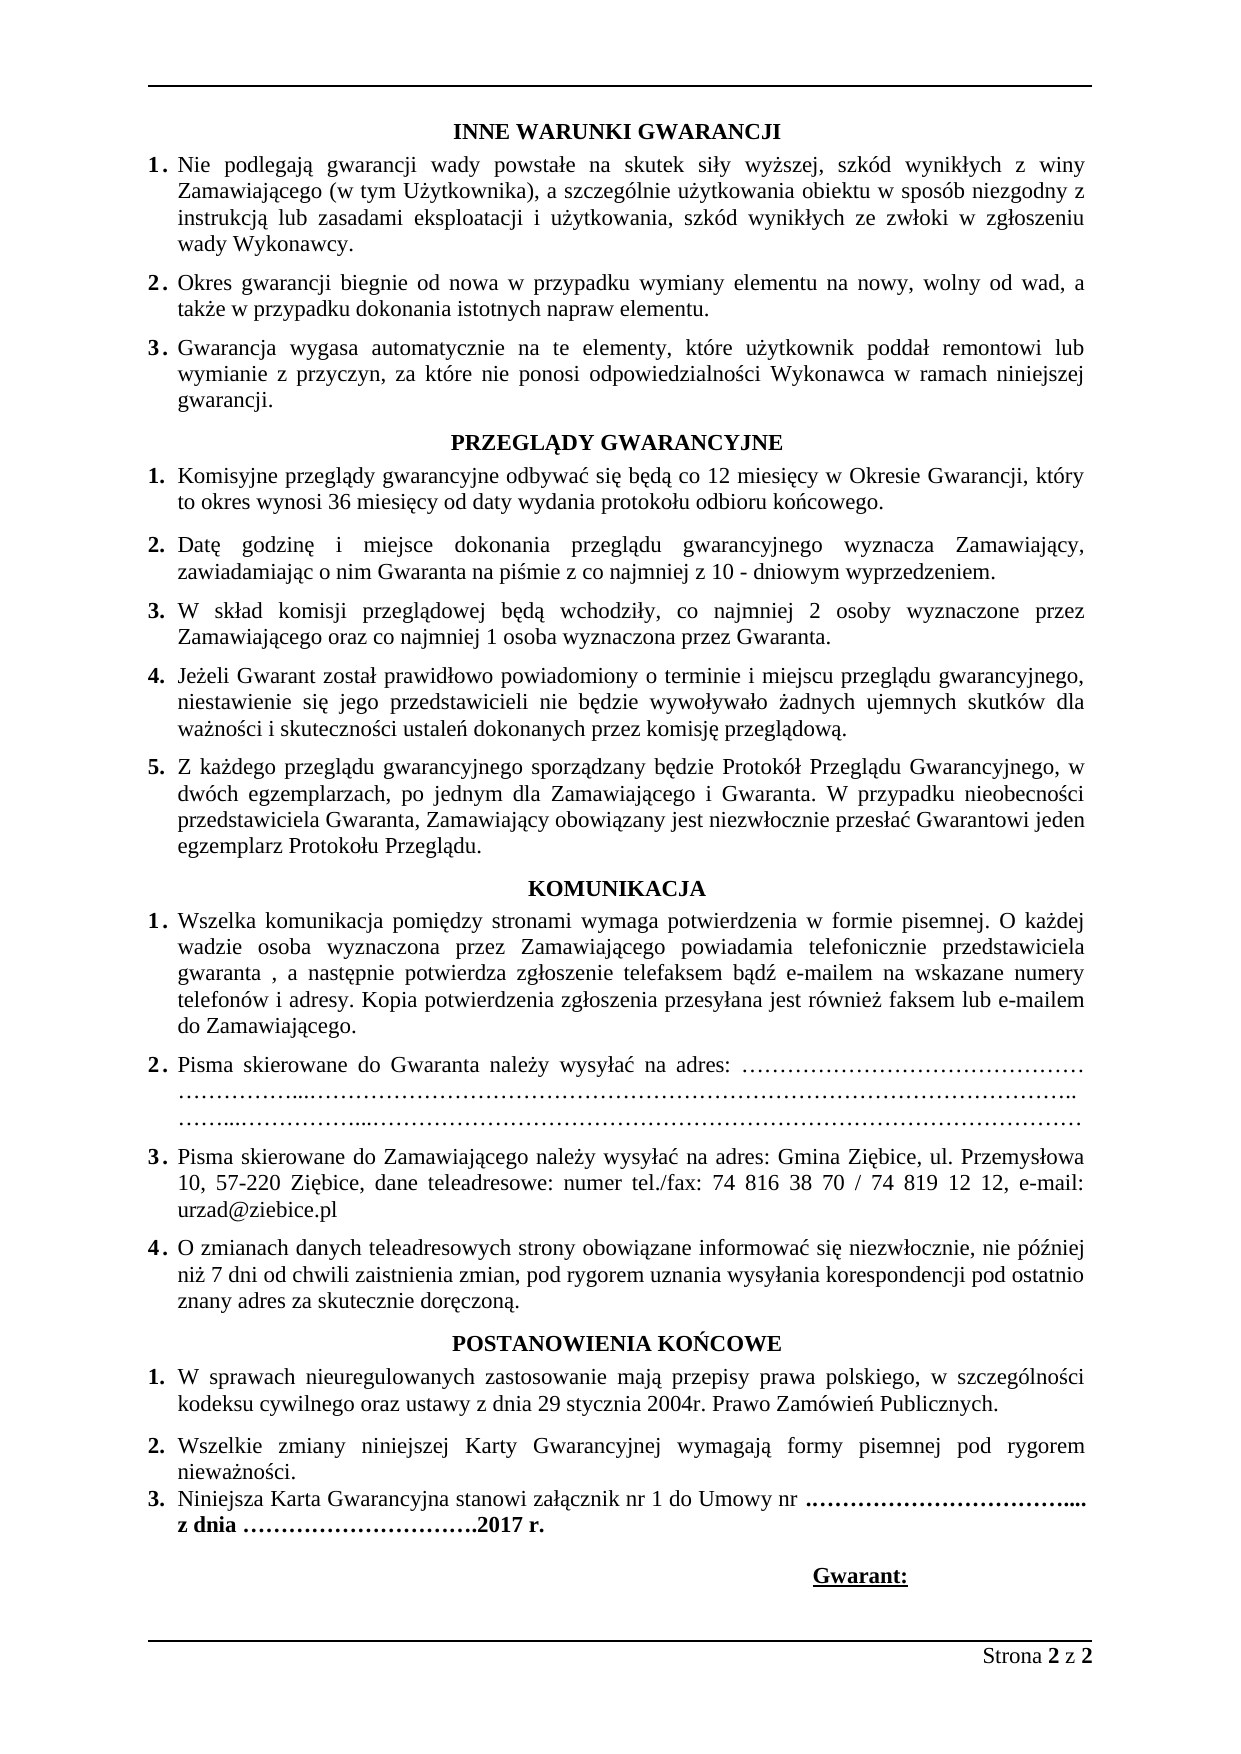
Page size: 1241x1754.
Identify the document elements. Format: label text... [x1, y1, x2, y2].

text KOMUNIKACJA [148, 875, 1086, 901]
list Wszelka komunikacja pomiędzy stronami wymaga potwierdzenia w formie pisemnej. O każdej wadzie osoba wyznaczona przez Zamawiającego powiadamia telefonicznie przedstawiciela gwaranta , a następnie potwierdza zgłoszenie telefaksem bądź e-mailem na wskazane numery telefonów i adresy. Kopia potwierdzenia zgłoszenia przesyłana jest również faksem lub e-mailem do Zamawiającego. [148, 907, 1086, 1038]
text POSTANOWIENIA KOŃCOWE [148, 1329, 1086, 1356]
list Datę godzinę i miejsce dokonania przeglądu gwarancyjnego wyznacza Zamawiający, zawiadamiając o nim Gwaranta na piśmie z co najmniej z 10 - dniowym wyprzedzeniem. [148, 531, 1086, 584]
list Okres gwarancji biegnie od nowa w przypadku wymiany elementu na nowy, wolny od wad, a także w przypadku dokonania istotnych napraw elementu. [148, 269, 1086, 321]
list W skład komisji przeglądowej będą wchodziły, co najmniej 2 osoby wyznaczone przez Zamawiającego oraz co najmniej 1 osoba wyznaczona przez Gwaranta. [148, 597, 1086, 649]
list Gwarancja wygasa automatycznie na te elementy, które użytkownik poddał remontowi lub wymianie z przyczyn, za które nie ponosi odpowiedzialności Wykonawca w ramach niniejszej gwarancji. [148, 334, 1086, 413]
list Pisma skierowane do Zamawiającego należy wysyłać na adres: Gmina Ziębice, ul. Przemysłowa 10, 57-220 Ziębice, dane teleadresowe: numer tel./fax: 74 816 38 70 / 74 819 12 12, e-mail: urzad@ziebice.pl [148, 1143, 1086, 1222]
list Wszelkie zmiany niniejszej Karty Gwarancyjnej wymagają formy pisemnej pod rygorem nieważności. [148, 1432, 1086, 1484]
text PRZEGLĄDY GWARANCYJNE [148, 429, 1086, 456]
list O zmianach danych teleadresowych strony obowiązane informować się niezwłocznie, nie później niż 7 dni od chwili zaistnienia zmian, pod rygorem uznania wysyłania korespondencji pod ostatnio znany adres za skutecznie doręczoną. [148, 1234, 1086, 1313]
list Z każdego przeglądu gwarancyjnego sporządzany będzie Protokół Przeglądu Gwarancyjnego, w dwóch egzemplarzach, po jednym dla Zamawiającego i Gwaranta. W przypadku nieobecności przedstawiciela Gwaranta, Zamawiający obowiązany jest niezwłocznie przesłać Gwarantowi jeden egzemplarz Protokołu Przeglądu. [148, 753, 1086, 859]
list Pisma skierowane do Gwaranta należy wysyłać na adres: ……………………………………… ……………...………………………………………………………………………………………..……...……………...………………………………………………………………………………… [148, 1051, 1086, 1130]
text INNE WARUNKI GWARANCJI [148, 118, 1086, 144]
text Gwarant: [738, 1562, 1086, 1589]
list Komisyjne przeglądy gwarancyjne odbywać się będą co 12 miesięcy w Okresie Gwarancji, który to okres wynosi 36 miesięcy od daty wydania protokołu odbioru końcowego. [148, 462, 1086, 515]
list Nie podlegają gwarancji wady powstałe na skutek siły wyższej, szkód wynikłych z winy Zamawiającego (w tym Użytkownika), a szczególnie użytkowania obiektu w sposób niezgodny z instrukcją lub zasadami eksploatacji i użytkowania, szkód wynikłych ze zwłoki w zgłoszeniu wady Wykonawcy. [148, 151, 1086, 256]
list Niniejsza Karta Gwarancyjna stanowi załącznik nr 1 do Umowy nr .…………………………….... z dnia ………………………….2017 r. [148, 1485, 1086, 1537]
list Jeżeli Gwarant został prawidłowo powiadomiony o terminie i miejscu przeglądu gwarancyjnego, niestawienie się jego przedstawicieli nie będzie wywoływało żadnych ujemnych skutków dla ważności i skuteczności ustaleń dokonanych przez komisję przeglądową. [148, 662, 1086, 741]
list W sprawach nieuregulowanych zastosowanie mają przepisy prawa polskiego, w szczególności kodeksu cywilnego oraz ustawy z dnia 29 stycznia 2004r. Prawo Zamówień Publicznych. [148, 1363, 1086, 1416]
